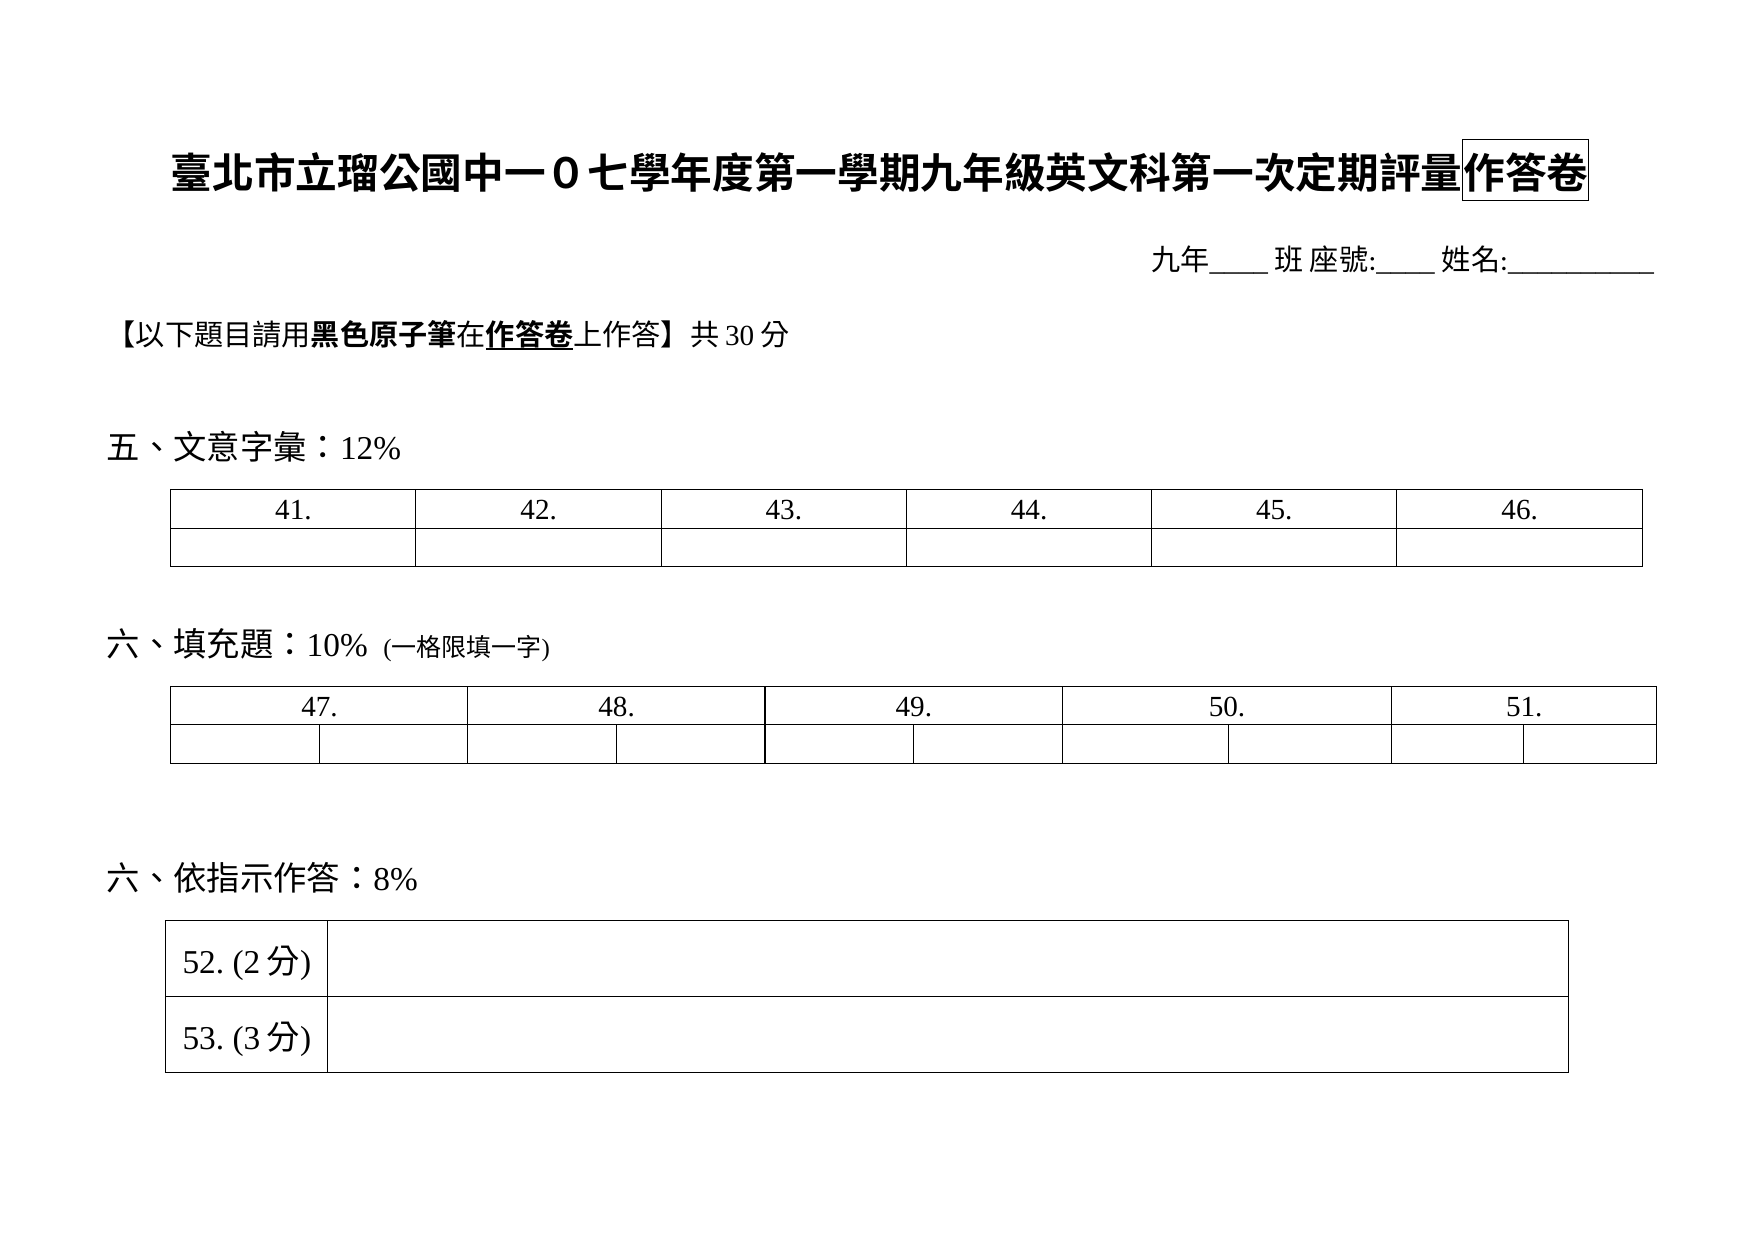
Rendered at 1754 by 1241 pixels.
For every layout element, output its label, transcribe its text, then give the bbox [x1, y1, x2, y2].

table_header [328, 921, 1568, 996]
table_cell 53. (3分) [166, 997, 327, 1072]
table_header 47. [171, 687, 467, 724]
table_header 46. [1397, 490, 1642, 527]
text 六、填充題：10% (一格限填一字) [106, 604, 1653, 679]
table_header 50. [1063, 687, 1391, 724]
table_cell [1229, 725, 1391, 763]
table_header 43. [662, 490, 906, 527]
table_cell [1397, 529, 1642, 566]
table_cell [617, 725, 764, 763]
table_cell [416, 529, 661, 566]
table_cell [1392, 725, 1523, 763]
table_header 44. [907, 490, 1151, 527]
table_cell [766, 725, 913, 763]
table_header 49. [766, 687, 1062, 724]
table_header 48. [468, 687, 764, 724]
text 【以下題目請用黑色原子筆在作答卷上作答】共30分 [106, 295, 1653, 370]
table_cell [320, 725, 467, 763]
table_cell [914, 725, 1062, 763]
table_cell [1524, 725, 1656, 763]
table_header 42. [416, 490, 661, 527]
table_header 52. (2分) [166, 921, 327, 996]
text 臺北市立瑠公國中一０七學年度第一學期九年級英文科第一次定期評量作答卷 [106, 133, 1653, 208]
table_header 45. [1152, 490, 1396, 527]
text 六、依指示作答：8% [106, 839, 1653, 914]
table_cell [468, 725, 616, 763]
table_cell [1063, 725, 1228, 763]
table_cell [171, 529, 415, 566]
table_cell [662, 529, 906, 566]
table_cell [1152, 529, 1396, 566]
table_header 51. [1392, 687, 1656, 724]
table_cell [907, 529, 1151, 566]
table_cell [328, 997, 1568, 1072]
text 九年____ 班 座號:____ 姓名:__________ [106, 220, 1653, 295]
table_cell [171, 725, 319, 763]
text 五、文意字彙：12% [106, 408, 1653, 483]
table_header 41. [171, 490, 415, 527]
